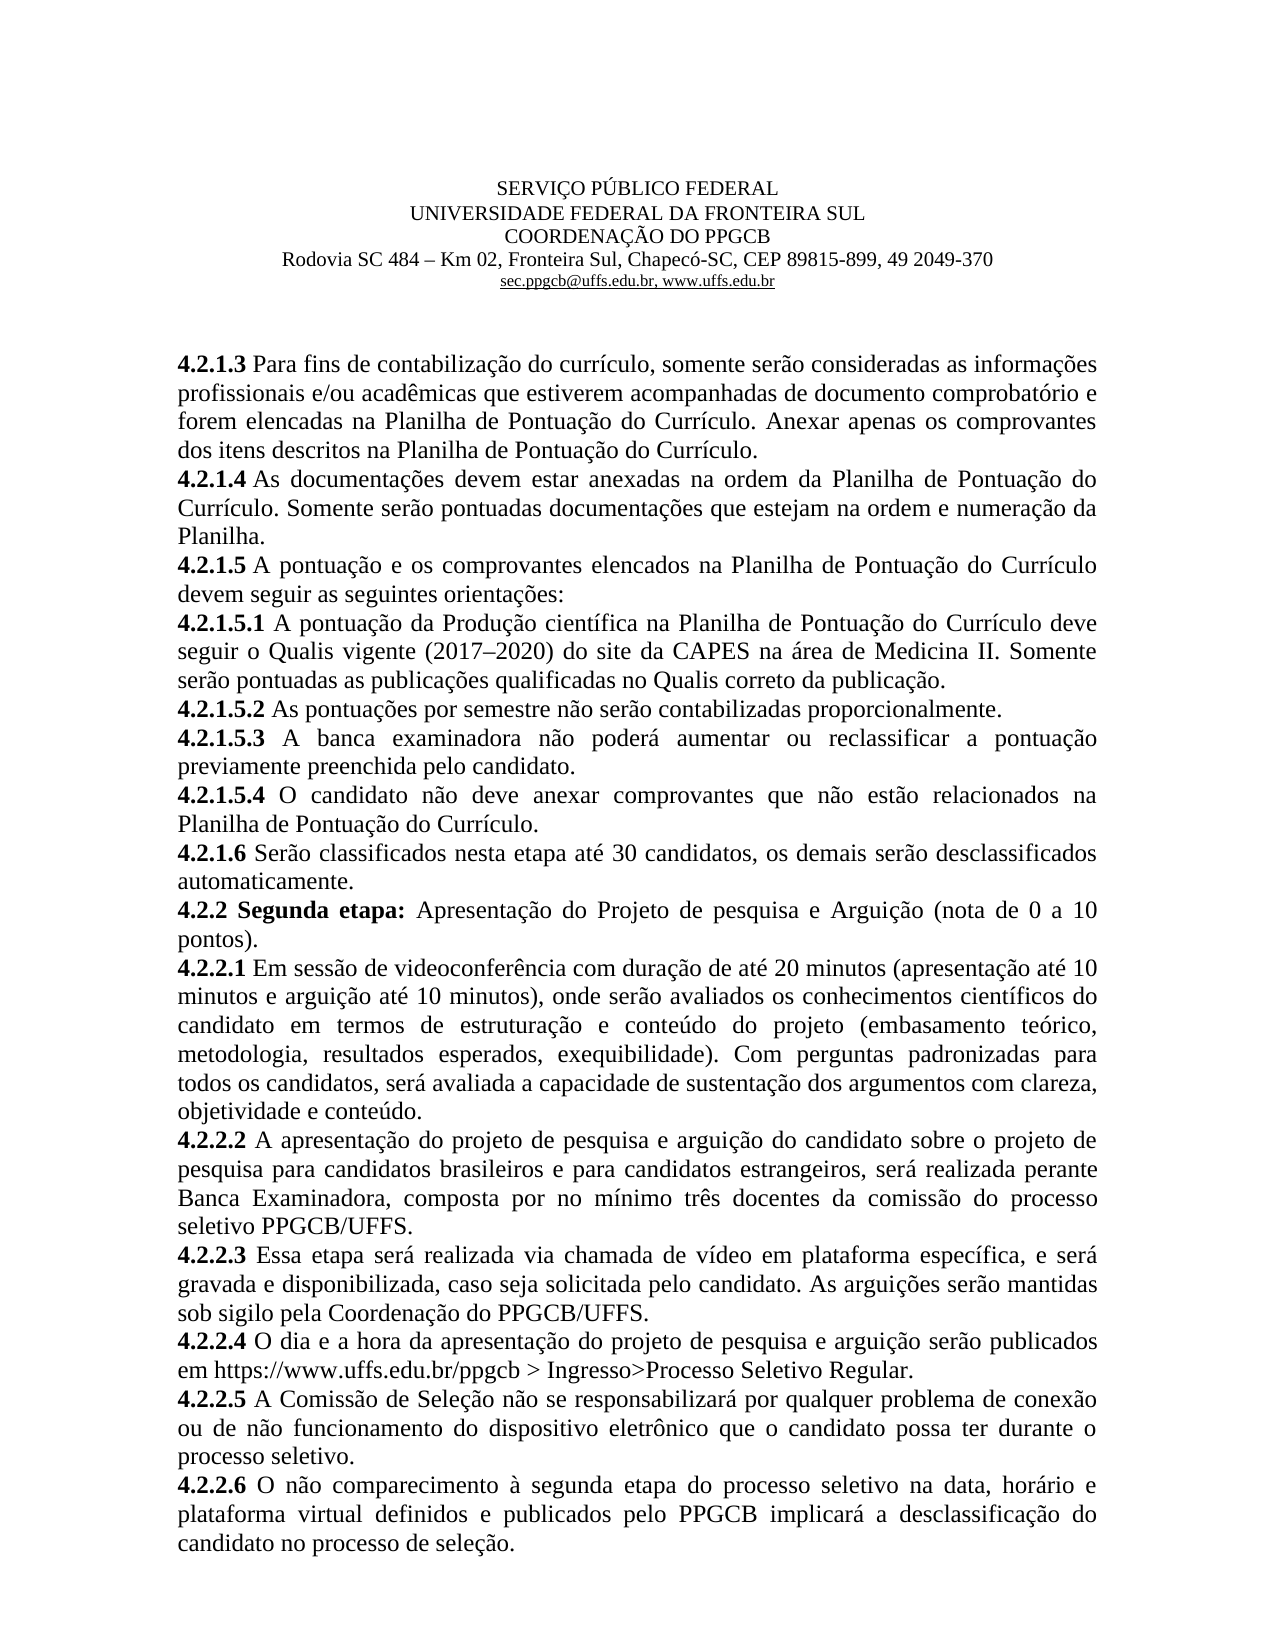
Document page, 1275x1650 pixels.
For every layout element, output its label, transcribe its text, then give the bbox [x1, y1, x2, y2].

text 4.2.1.5.3 A banca examinadora não poderá aumentar ou reclassificar a pontuação previamente preenchida pelo candidato. [177, 723, 1098, 780]
text 4.2.2.6 O não comparecimento à segunda etapa do processo seletivo na data, horário e plataforma virtual definidos e publicados pelo PPGCB implicará a desclassificação do candidato no processo de seleção. [177, 1470, 1098, 1556]
text 4.2.1.3 Para fins de contabilização do currículo, somente serão consideradas as informações profissionais e/ou acadêmicas que estiverem acompanhadas de documento comprobatório e forem elencadas na Planilha de Pontuação do Currículo. Anexar apenas os comprovantes dos itens descritos na Planilha de Pontuação do Currículo. [177, 349, 1098, 464]
text 4.2.1.6 Serão classificados nesta etapa até 30 candidatos, os demais serão desclassificados automaticamente. [177, 838, 1098, 895]
text 4.2.2.4 O dia e a hora da apresentação do projeto de pesquisa e arguição serão publicados em https://www.uffs.edu.br/ppgcb > Ingresso>Processo Seletivo Regular. [177, 1326, 1098, 1384]
text 4.2.2.3 Essa etapa será realizada via chamada de vídeo em plataforma específica, e será gravada e disponibilizada, caso seja solicitada pelo candidato. As arguições serão mantidas sob sigilo pela Coordenação do PPGCB/UFFS. [177, 1240, 1098, 1326]
text 4.2.1.4 As documentações devem estar anexadas na ordem da Planilha de Pontuação do Currículo. Somente serão pontuadas documentações que estejam na ordem e numeração da Planilha. [177, 464, 1098, 550]
text 4.2.1.5.1 A pontuação da Produção científica na Planilha de Pontuação do Currículo deve seguir o Qualis vigente (2017–2020) do site da CAPES na área de Medicina II. Somente serão pontuadas as publicações qualificadas no Qualis correto da publicação. [177, 608, 1098, 694]
text 4.2.1.5.4 O candidato não deve anexar comprovantes que não estão relacionados na Planilha de Pontuação do Currículo. [177, 780, 1098, 838]
text 4.2.1.5 A pontuação e os comprovantes elencados na Planilha de Pontuação do Currículo devem seguir as seguintes orientações: [177, 550, 1098, 608]
text 4.2.2.5 A Comissão de Seleção não se responsabilizará por qualquer problema de conexão ou de não funcionamento do dispositivo eletrônico que o candidato possa ter durante o processo seletivo. [177, 1384, 1098, 1470]
text 4.2.2.2 A apresentação do projeto de pesquisa e arguição do candidato sobre o projeto de pesquisa para candidatos brasileiros e para candidatos estrangeiros, será realizada perante Banca Examinadora, composta por no mínimo três docentes da comissão do processo seletivo PPGCB/UFFS. [177, 1125, 1098, 1240]
text 4.2.2 Segunda etapa: Apresentação do Projeto de pesquisa e Arguição (nota de 0 a 10 pontos). [177, 895, 1098, 953]
text 4.2.1.5.2 As pontuações por semestre não serão contabilizadas proporcionalmente. [177, 694, 1098, 723]
text 4.2.2.1 Em sessão de videoconferência com duração de até 20 minutos (apresentação até 10 minutos e arguição até 10 minutos), onde serão avaliados os conhecimentos científicos do candidato em termos de estruturação e conteúdo do projeto (embasamento teórico, metodologia, resultados esperados, exequibilidade). Com perguntas padronizadas para todos os candidatos, será avaliada a capacidade de sustentação dos argumentos com clareza, objetividade e conteúdo. [177, 953, 1098, 1125]
